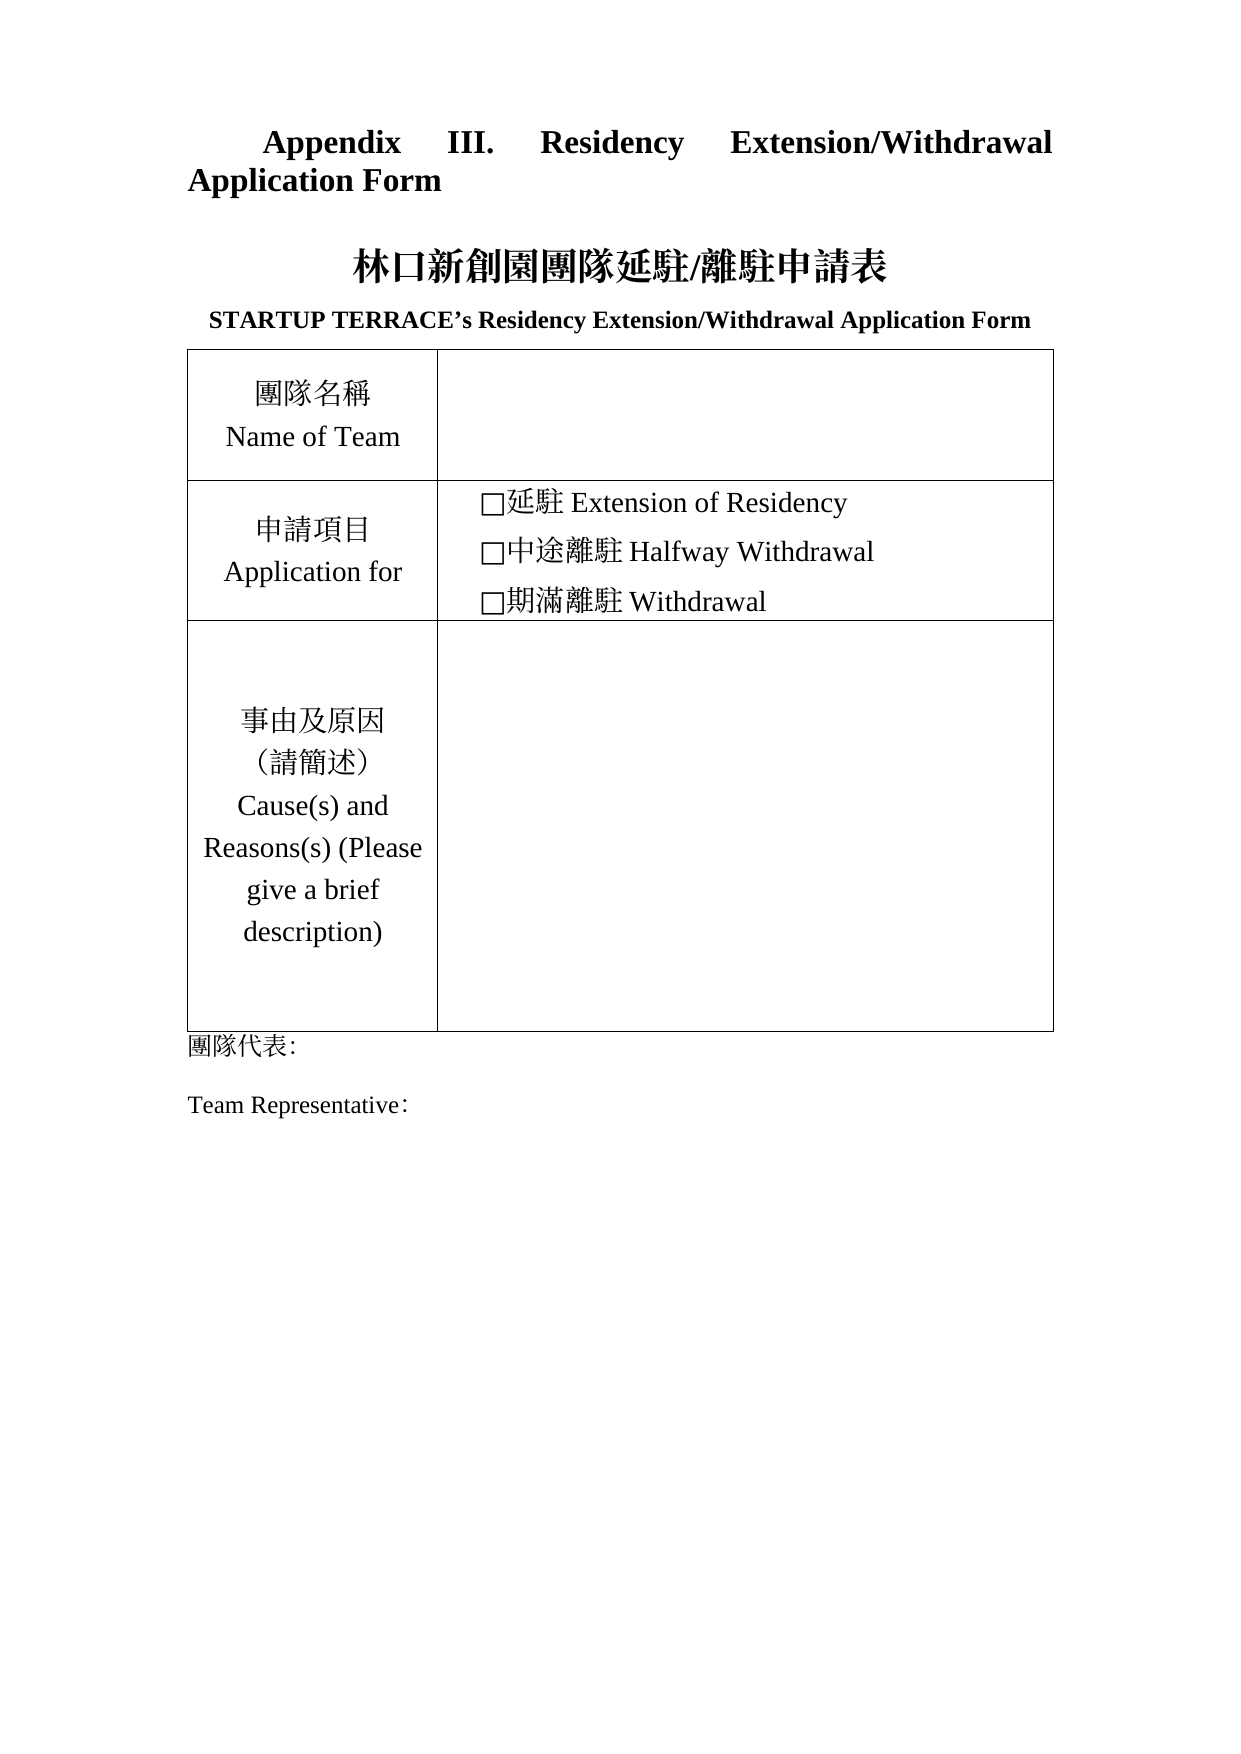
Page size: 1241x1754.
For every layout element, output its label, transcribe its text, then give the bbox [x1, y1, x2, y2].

list Appendix III. Residency Extension/Withdrawal Application Form [187, 122, 1053, 199]
table_cell [438, 621, 1053, 1031]
table_header 團隊名稱 Name of Team [188, 350, 437, 480]
table_cell □延駐Extension of Residency □中途離駐Halfway Withdrawal □期滿離駐Withdrawal [438, 481, 1053, 620]
table_cell 申請項目 Application for [188, 481, 437, 620]
text STARTUP TERRACE’s Residency Extension/Withdrawal Application Form [187, 305, 1053, 334]
table_header [438, 350, 1053, 480]
table_cell 事由及原因 （請簡述） Cause(s) and Reasons(s) (Please give a brief description) [188, 621, 437, 1031]
text 林口新創園團隊延駐/離駐申請表 [187, 245, 1053, 288]
text Team Representative： [187, 1090, 1053, 1118]
text 團隊代表： [187, 1032, 1053, 1061]
